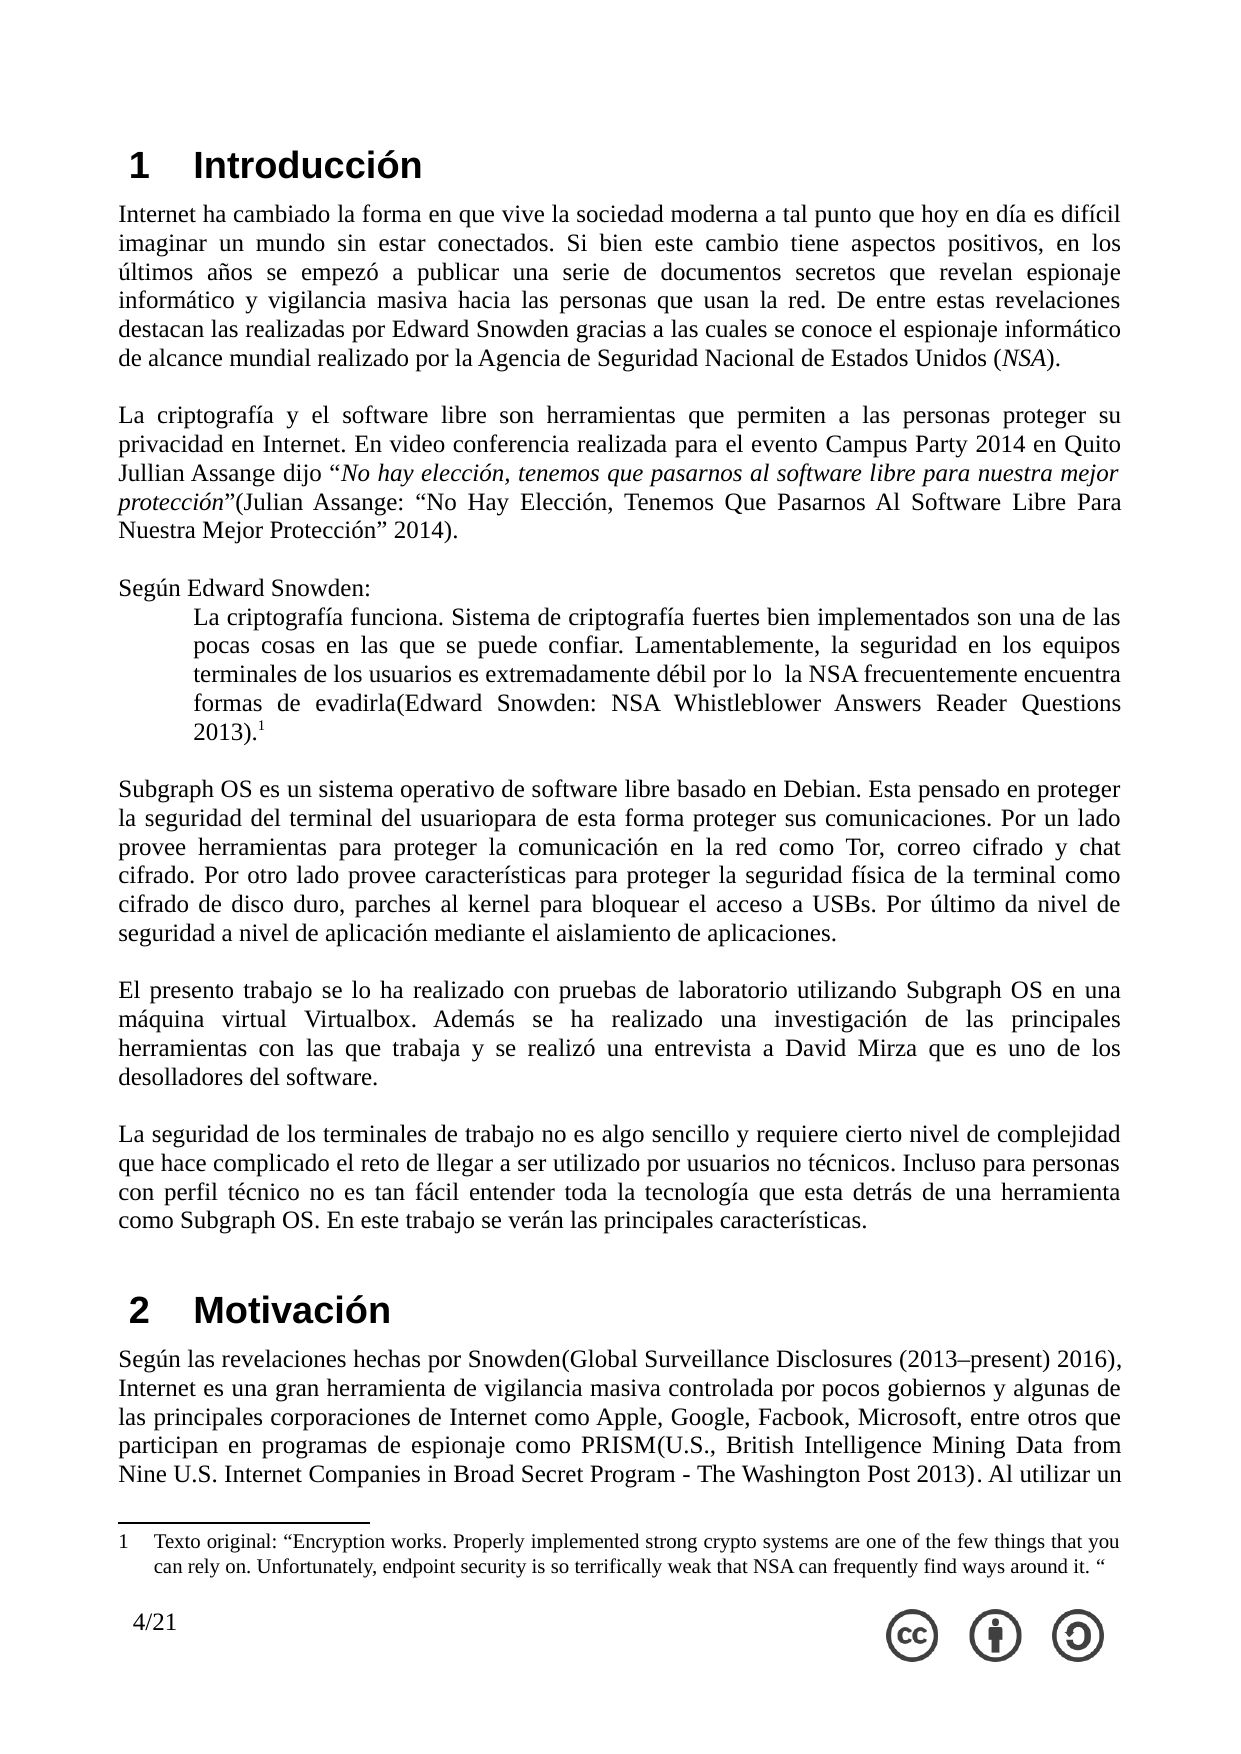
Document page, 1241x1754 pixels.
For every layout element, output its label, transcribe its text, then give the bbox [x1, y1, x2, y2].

text Según las revelaciones hechas por Snowden(Global Surveillance Disclosures (2013–present) 2016), Internet es una gran herramienta de vigilancia masiva controlada por pocos gobiernos y algunas de las principales corporaciones de Internet como Apple, Google, Facbook, Microsoft, entre otros que participan en programas de espionaje como PRISM(U.S., British Intelligence Mining Data from Nine U.S. Internet Companies in Broad Secret Program - The Washington Post 2013). Al utilizar un [118, 1344, 1122, 1488]
text Texto original: “Encryption works. Properly implemented strong crypto systems are one of the few things that you can rely on. Unfortunately, endpoint security is so terrifically weak that NSA can frequently find ways around it. “ [118, 1529, 1122, 1578]
subtitle Introducción [118, 143, 1122, 187]
picture [880, 1605, 1108, 1664]
text La criptografía funciona. Sistema de criptografía fuertes bien implementados son una de las pocas cosas en las que se puede confiar. Lamentablemente, la seguridad en los equipos terminales de los usuarios es extremadamente débil por lo la NSA frecuentemente encuentra formas de evadirla(Edward Snowden: NSA Whistleblower Answers Reader Questions 2013). [193, 602, 1122, 746]
text La seguridad de los terminales de trabajo no es algo sencillo y requiere cierto nivel de complejidad que hace complicado el reto de llegar a ser utilizado por usuarios no técnicos. Incluso para personas con perfil técnico no es tan fácil entender toda la tecnología que esta detrás de una herramienta como Subgraph OS. En este trabajo se verán las principales características. [118, 1119, 1122, 1234]
text Subgraph OS es un sistema operativo de software libre basado en Debian. Esta pensado en proteger la seguridad del terminal del usuariopara de esta forma proteger sus comunicaciones. Por un lado provee herramientas para proteger la comunicación en la red como Tor, correo cifrado y chat cifrado. Por otro lado provee características para proteger la seguridad física de la terminal como cifrado de disco duro, parches al kernel para bloquear el acceso a USBs. Por último da nivel de seguridad a nivel de aplicación mediante el aislamiento de aplicaciones. [118, 774, 1122, 947]
text La criptografía y el software libre son herramientas que permiten a las personas proteger su privacidad en Internet. En video conferencia realizada para el evento Campus Party 2014 en Quito Jullian Assange dijo “No hay elección, tenemos que pasarnos al software libre para nuestra mejor protección”(Julian Assange: “No Hay Elección, Tenemos Que Pasarnos Al Software Libre Para Nuestra Mejor Protección” 2014). [118, 401, 1122, 544]
text El presento trabajo se lo ha realizado con pruebas de laboratorio utilizando Subgraph OS en una máquina virtual Virtualbox. Además se ha realizado una investigación de las principales herramientas con las que trabaja y se realizó una entrevista a David Mirza que es uno de los desolladores del software. [118, 976, 1122, 1091]
subtitle Motivación [118, 1288, 1122, 1332]
text Según Edward Snowden: [118, 573, 1122, 602]
text Internet ha cambiado la forma en que vive la sociedad moderna a tal punto que hoy en día es difícil imaginar un mundo sin estar conectados. Si bien este cambio tiene aspectos positivos, en los últimos años se empezó a publicar una serie de documentos secretos que revelan espionaje informático y vigilancia masiva hacia las personas que usan la red. De entre estas revelaciones destacan las realizadas por Edward Snowden gracias a las cuales se conoce el espionaje informático de alcance mundial realizado por la Agencia de Seguridad Nacional de Estados Unidos (NSA). [118, 199, 1122, 372]
